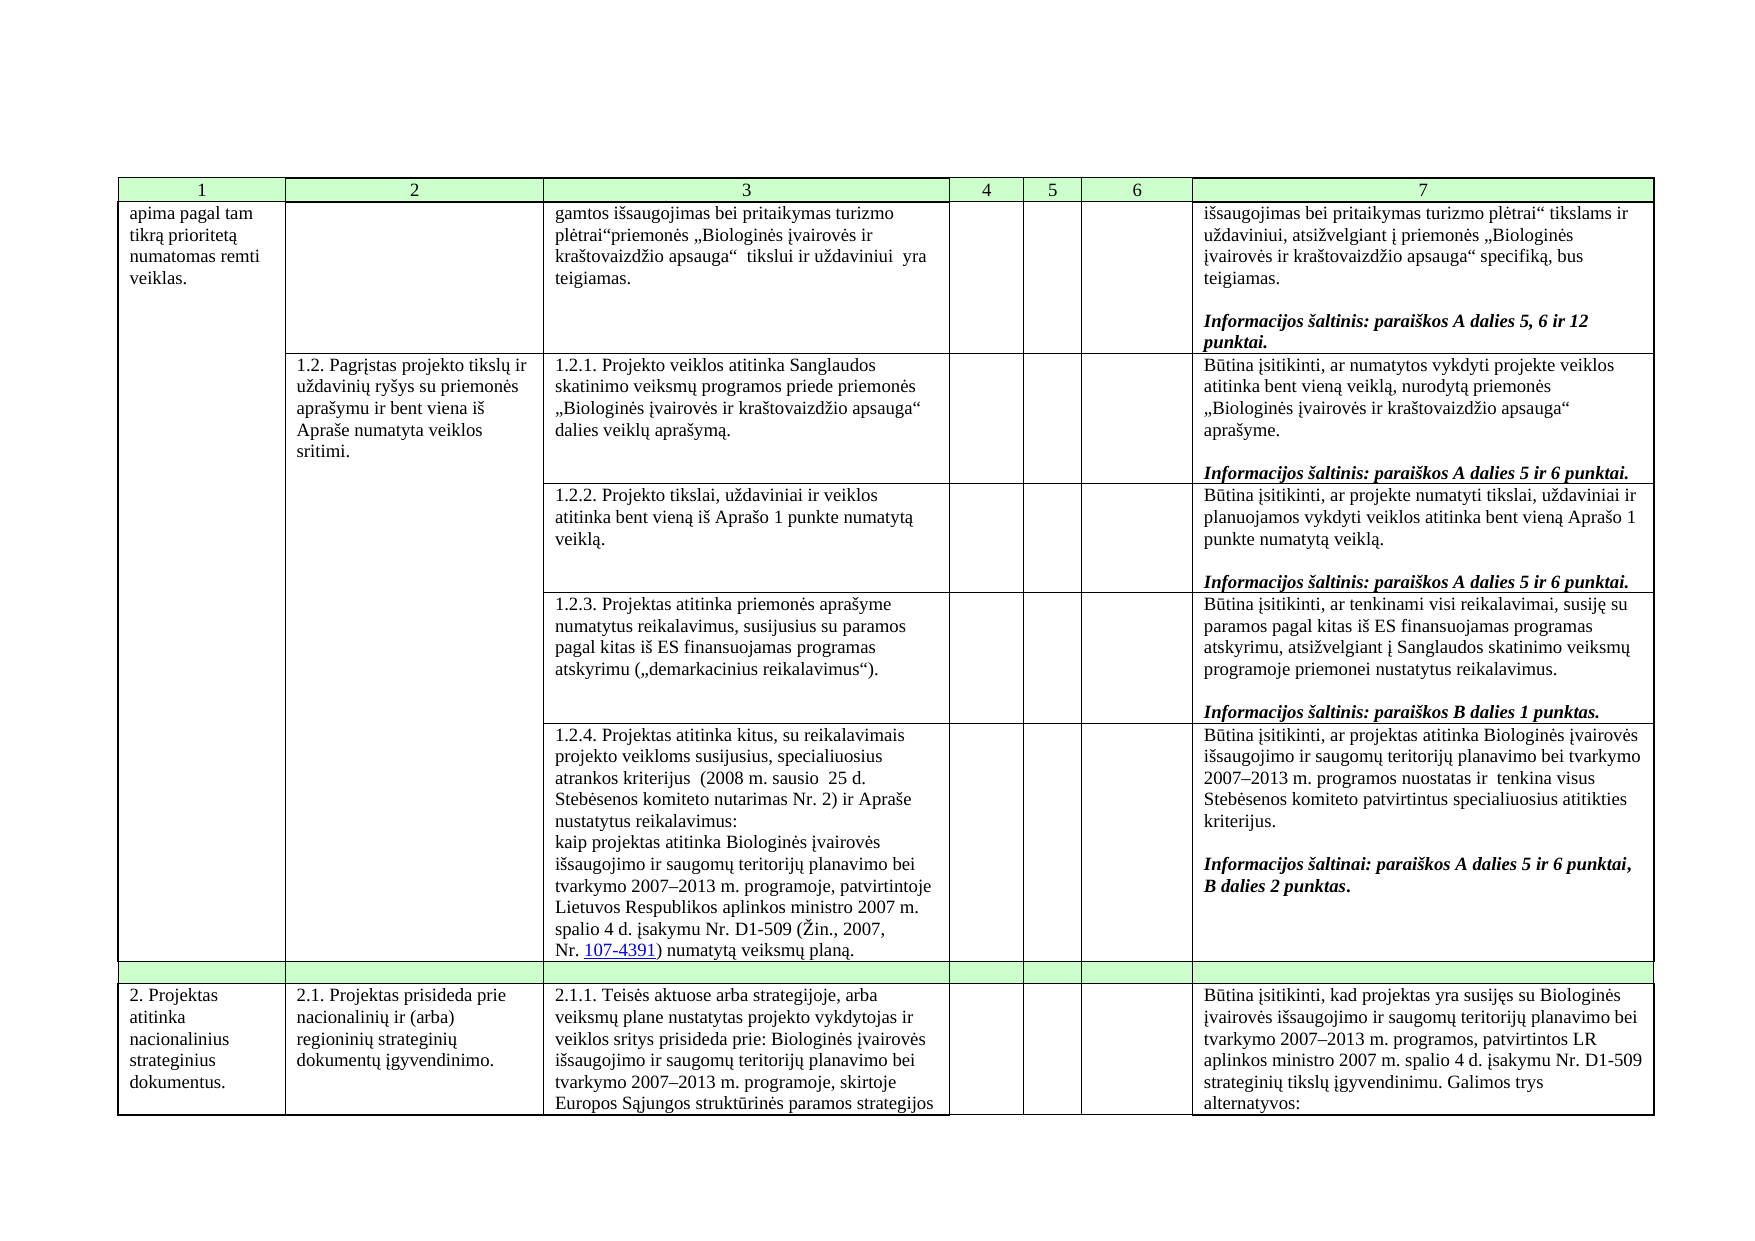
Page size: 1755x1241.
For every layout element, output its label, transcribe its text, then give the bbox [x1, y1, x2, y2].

table_cell Būtina įsitikinti, ar projektas atitinka Biologinės įvairovės išsaugojimo ir saugomų teritorijų planavimo bei tvarkymo 2007–2013 m. programos nuostatas ir tenkina visus Stebėsenos komiteto patvirtintus specialiuosius atitikties kriterijus. Informacijos šaltinai: paraiškos A dalies 5 ir 6 punktai, B dalies 2 punktas. [1193, 724, 1653, 961]
table_cell [950, 724, 1023, 961]
table_header 3 [544, 179, 949, 201]
table_cell Būtina įsitikinti, ar tenkinami visi reikalavimai, susiję su paramos pagal kitas iš ES finansuojamas programas atskyrimu, atsižvelgiant į Sanglaudos skatinimo veiksmų programoje priemonei nustatytus reikalavimus. Informacijos šaltinis: paraiškos B dalies 1 punktas. [1193, 593, 1653, 722]
table_cell [1082, 984, 1192, 1114]
table_cell [950, 984, 1023, 1114]
table_cell [950, 962, 1023, 983]
table_cell [950, 202, 1023, 353]
table_cell [286, 203, 543, 353]
table_cell [1024, 984, 1081, 1114]
table_cell [950, 484, 1023, 592]
table_header 1 [119, 178, 285, 201]
table_cell 2.1.1. Teisės aktuose arba strategijoje, arba veiksmų plane nustatytas projekto vykdytojas ir veiklos sritys prisideda prie: Biologinės įvairovės išsaugojimo ir saugomų teritorijų planavimo bei tvarkymo 2007–2013 m. programoje, skirtoje Europos Sąjungos struktūrinės paramos strategijos [544, 984, 949, 1114]
table_cell [1024, 724, 1081, 961]
table_cell išsaugojimas bei pritaikymas turizmo plėtrai“ tikslams ir uždaviniui, atsižvelgiant į priemonės „Biologinės įvairovės ir kraštovaizdžio apsauga“ specifiką, bus teigiamas. Informacijos šaltinis: paraiškos A dalies 5, 6 ir 12 punktai. [1193, 203, 1653, 353]
table_cell [1024, 484, 1081, 592]
table_header 5 [1024, 178, 1081, 201]
table_cell [544, 962, 949, 983]
table_cell [950, 593, 1023, 722]
table_cell [1082, 724, 1192, 961]
table_cell [1082, 202, 1192, 353]
table_cell [1082, 962, 1192, 983]
table_cell apima pagal tam tikrą prioritetą numatomas remti veiklas. [119, 202, 285, 961]
table_cell 2.1. Projektas prisideda prie nacionalinių ir (arba) regioninių strateginių dokumentų įgyvendinimo. [286, 984, 543, 1114]
table_cell [286, 962, 543, 983]
table_header 6 [1082, 178, 1192, 201]
table_cell 1.2. Pagrįstas projekto tikslų ir uždavinių ryšys su priemonės aprašymu ir bent viena iš Apraše numatyta veiklos sritimi. [286, 354, 543, 961]
table_cell Būtina įsitikinti, ar projekte numatyti tikslai, uždaviniai ir planuojamos vykdyti veiklos atitinka bent vieną Aprašo 1 punkte numatytą veiklą. Informacijos šaltinis: paraiškos A dalies 5 ir 6 punktai. [1193, 484, 1653, 592]
table_cell [119, 962, 285, 983]
table_cell 1.2.4. Projektas atitinka kitus, su reikalavimais projekto veikloms susijusius, specialiuosius atrankos kriterijus (2008 m. sausio 25 d. Stebėsenos komiteto nutarimas Nr. 2) ir Apraše nustatytus reikalavimus: kaip projektas atitinka Biologinės įvairovės išsaugojimo ir saugomų teritorijų planavimo bei tvarkymo 2007–2013 m. programoje, patvirtintoje Lietuvos Respublikos aplinkos ministro 2007 m. spalio 4 d. įsakymu Nr. D1-509 (Žin., 2007, Nr. 107-4391) numatytą veiksmų planą. [544, 724, 949, 961]
table_cell 1.2.1. Projekto veiklos atitinka Sanglaudos skatinimo veiksmų programos priede priemonės „Biologinės įvairovės ir kraštovaizdžio apsauga“ dalies veiklų aprašymą. [544, 354, 949, 483]
table_cell gamtos išsaugojimas bei pritaikymas turizmo plėtrai“priemonės „Biologinės įvairovės ir kraštovaizdžio apsauga“ tikslui ir uždaviniui yra teigiamas. [544, 203, 949, 353]
table_cell [1024, 962, 1081, 983]
table_cell [1082, 593, 1192, 722]
table_cell 1.2.2. Projekto tikslai, uždaviniai ir veiklos atitinka bent vieną iš Aprašo 1 punkte numatytą veiklą. [544, 484, 949, 592]
table_cell [1024, 593, 1081, 722]
table_cell Būtina įsitikinti, kad projektas yra susijęs su Biologinės įvairovės išsaugojimo ir saugomų teritorijų planavimo bei tvarkymo 2007–2013 m. programos, patvirtintos LR aplinkos ministro 2007 m. spalio 4 d. įsakymu Nr. D1-509 strateginių tikslų įgyvendinimu. Galimos trys alternatyvos: [1193, 984, 1653, 1114]
table_cell [1193, 962, 1653, 983]
table_cell [1024, 354, 1081, 483]
table_cell 2. Projektas atitinka nacionalinius strateginius dokumentus. [119, 984, 285, 1114]
table_header 4 [950, 178, 1023, 201]
table_cell [950, 354, 1023, 483]
table_cell [1082, 354, 1192, 483]
table_header 2 [286, 179, 543, 201]
table_cell 1.2.3. Projektas atitinka priemonės aprašyme numatytus reikalavimus, susijusius su paramos pagal kitas iš ES finansuojamas programas atskyrimu („demarkacinius reikalavimus“). [544, 593, 949, 722]
table_header 7 [1193, 179, 1653, 201]
table_cell [1082, 484, 1192, 592]
table_cell [1024, 202, 1081, 353]
table_cell Būtina įsitikinti, ar numatytos vykdyti projekte veiklos atitinka bent vieną veiklą, nurodytą priemonės „Biologinės įvairovės ir kraštovaizdžio apsauga“ aprašyme. Informacijos šaltinis: paraiškos A dalies 5 ir 6 punktai. [1193, 354, 1653, 483]
